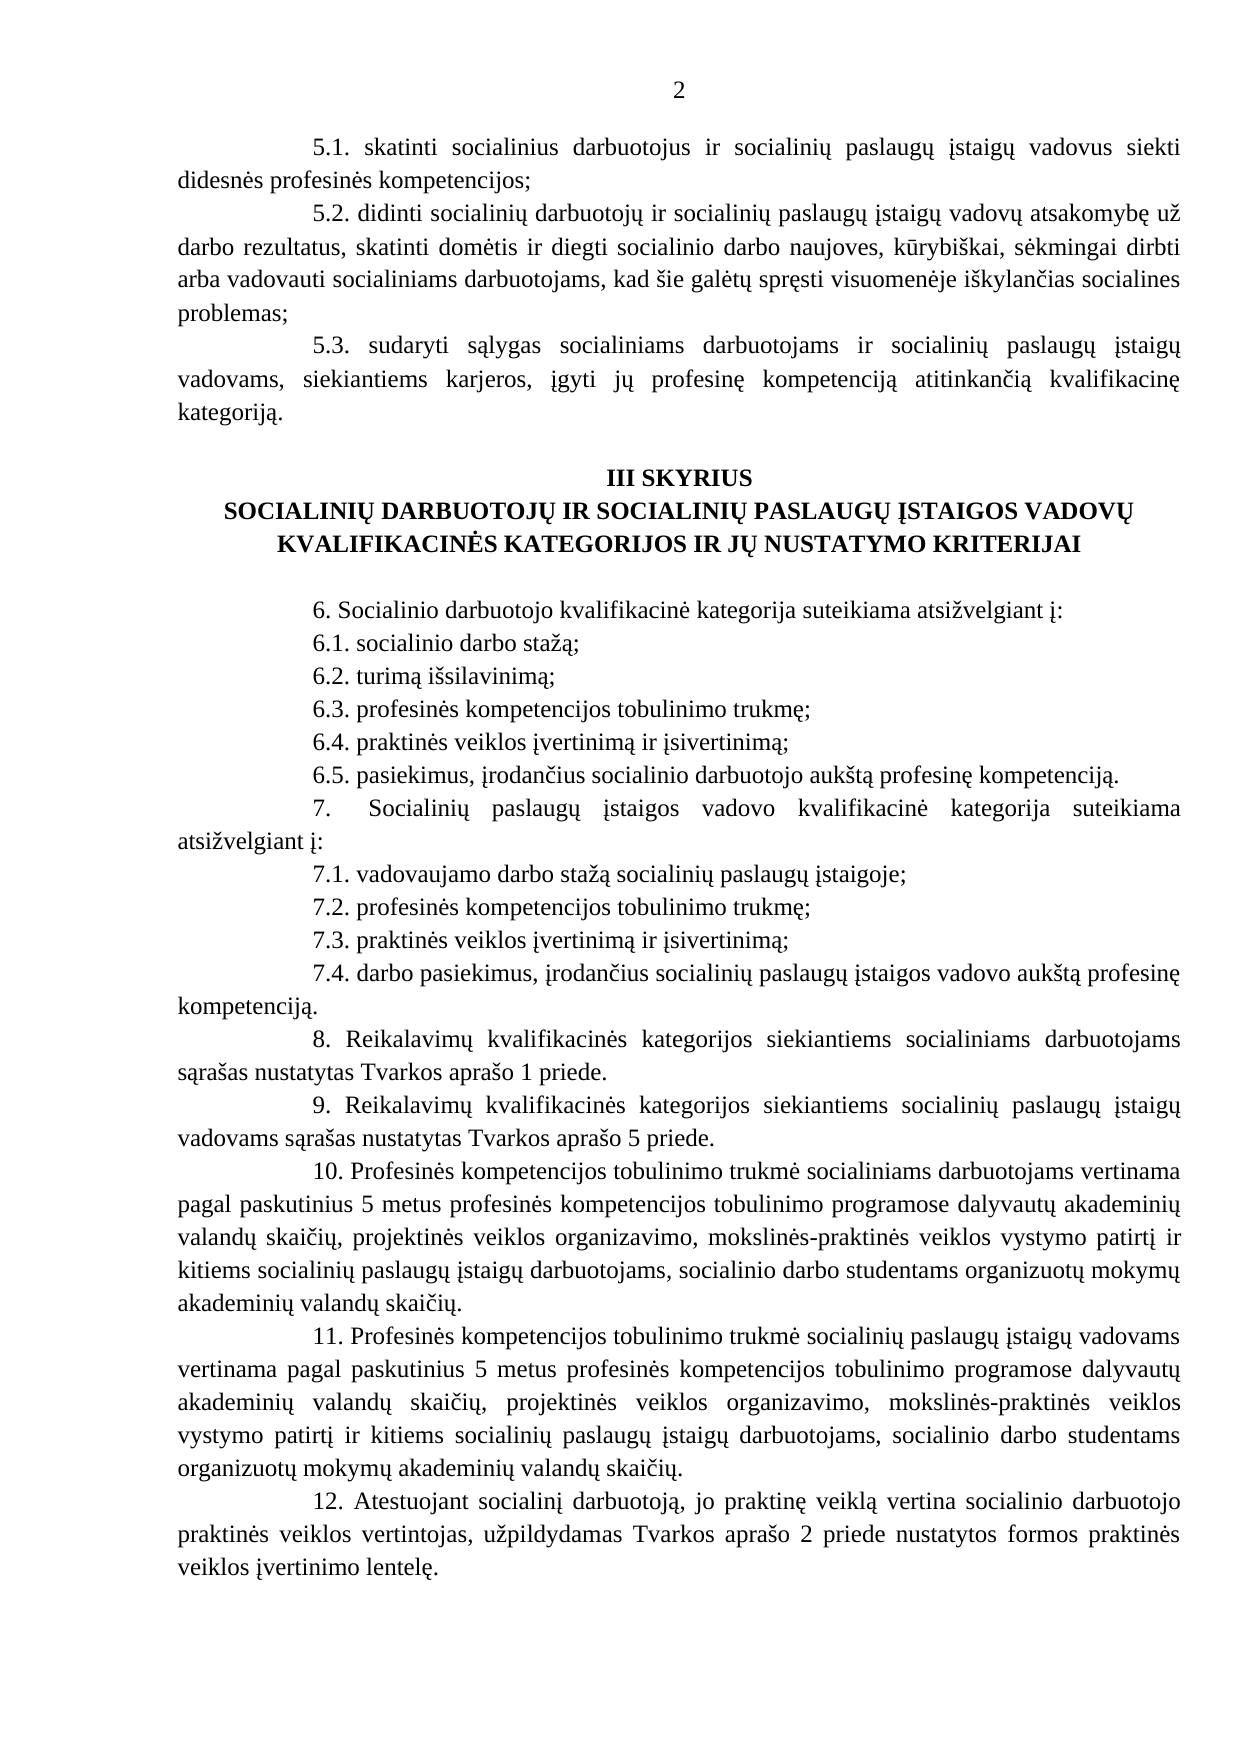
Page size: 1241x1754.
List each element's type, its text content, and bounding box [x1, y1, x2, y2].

text 6.5. pasiekimus, įrodančius socialinio darbuotojo aukštą profesinę kompetenciją. [177, 760, 1181, 789]
text 10. Profesinės kompetencijos tobulinimo trukmė socialiniams darbuotojams vertinama pagal paskutinius 5 metus profesinės kompetencijos tobulinimo programose dalyvautų akademinių valandų skaičių, projektinės veiklos organizavimo, mokslinės-praktinės veiklos vystymo patirtį ir kitiems socialinių paslaugų įstaigų darbuotojams, socialinio darbo studentams organizuotų mokymų akademinių valandų skaičių. [177, 1156, 1181, 1317]
text III SKYRIUS [177, 463, 1181, 491]
text SOCIALINIŲ DARBUOTOJŲ IR SOCIALINIŲ PASLAUGŲ ĮSTAIGOS VADOVŲ KVALIFIKACINĖS KATEGORIJOS IR JŲ NUSTATYMO KRITERIJAI [177, 496, 1181, 557]
text 6.4. praktinės veiklos įvertinimą ir įsivertinimą; [177, 727, 1181, 756]
text 7.4. darbo pasiekimus, įrodančius socialinių paslaugų įstaigos vadovo aukštą profesinę kompetenciją. [177, 958, 1181, 1020]
text 6.2. turimą išsilavinimą; [177, 661, 1181, 689]
text 5.3. sudaryti sąlygas socialiniams darbuotojams ir socialinių paslaugų įstaigų vadovams, siekiantiems karjeros, įgyti jų profesinę kompetenciją atitinkančią kvalifikacinę kategoriją. [177, 331, 1181, 425]
text 6.3. profesinės kompetencijos tobulinimo trukmę; [177, 694, 1181, 723]
text 11. Profesinės kompetencijos tobulinimo trukmė socialinių paslaugų įstaigų vadovams vertinama pagal paskutinius 5 metus profesinės kompetencijos tobulinimo programose dalyvautų akademinių valandų skaičių, projektinės veiklos organizavimo, mokslinės-praktinės veiklos vystymo patirtį ir kitiems socialinių paslaugų įstaigų darbuotojams, socialinio darbo studentams organizuotų mokymų akademinių valandų skaičių. [177, 1321, 1181, 1482]
text 7.3. praktinės veiklos įvertinimą ir įsivertinimą; [177, 925, 1181, 954]
text 9. Reikalavimų kvalifikacinės kategorijos siekiantiems socialinių paslaugų įstaigų vadovams sąrašas nustatytas Tvarkos aprašo 5 priede. [177, 1090, 1181, 1152]
text 6. Socialinio darbuotojo kvalifikacinė kategorija suteikiama atsižvelgiant į: [177, 595, 1181, 623]
text 8. Reikalavimų kvalifikacinės kategorijos siekiantiems socialiniams darbuotojams sąrašas nustatytas Tvarkos aprašo 1 priede. [177, 1024, 1181, 1086]
text 5.1. skatinti socialinius darbuotojus ir socialinių paslaugų įstaigų vadovus siekti didesnės profesinės kompetencijos; [177, 132, 1181, 194]
text 7.1. vadovaujamo darbo stažą socialinių paslaugų įstaigoje; [177, 859, 1181, 888]
text 6.1. socialinio darbo stažą; [177, 628, 1181, 657]
text 5.2. didinti socialinių darbuotojų ir socialinių paslaugų įstaigų vadovų atsakomybę už darbo rezultatus, skatinti domėtis ir diegti socialinio darbo naujoves, kūrybiškai, sėkmingai dirbti arba vadovauti socialiniams darbuotojams, kad šie galėtų spręsti visuomenėje iškylančias socialines problemas; [177, 198, 1181, 326]
text 7. Socialinių paslaugų įstaigos vadovo kvalifikacinė kategorija suteikiama atsižvelgiant į: [177, 793, 1181, 855]
text 7.2. profesinės kompetencijos tobulinimo trukmę; [177, 892, 1181, 921]
text 12. Atestuojant socialinį darbuotoją, jo praktinę veiklą vertina socialinio darbuotojo praktinės veiklos vertintojas, užpildydamas Tvarkos aprašo 2 priede nustatytos formos praktinės veiklos įvertinimo lentelę. [177, 1486, 1181, 1581]
